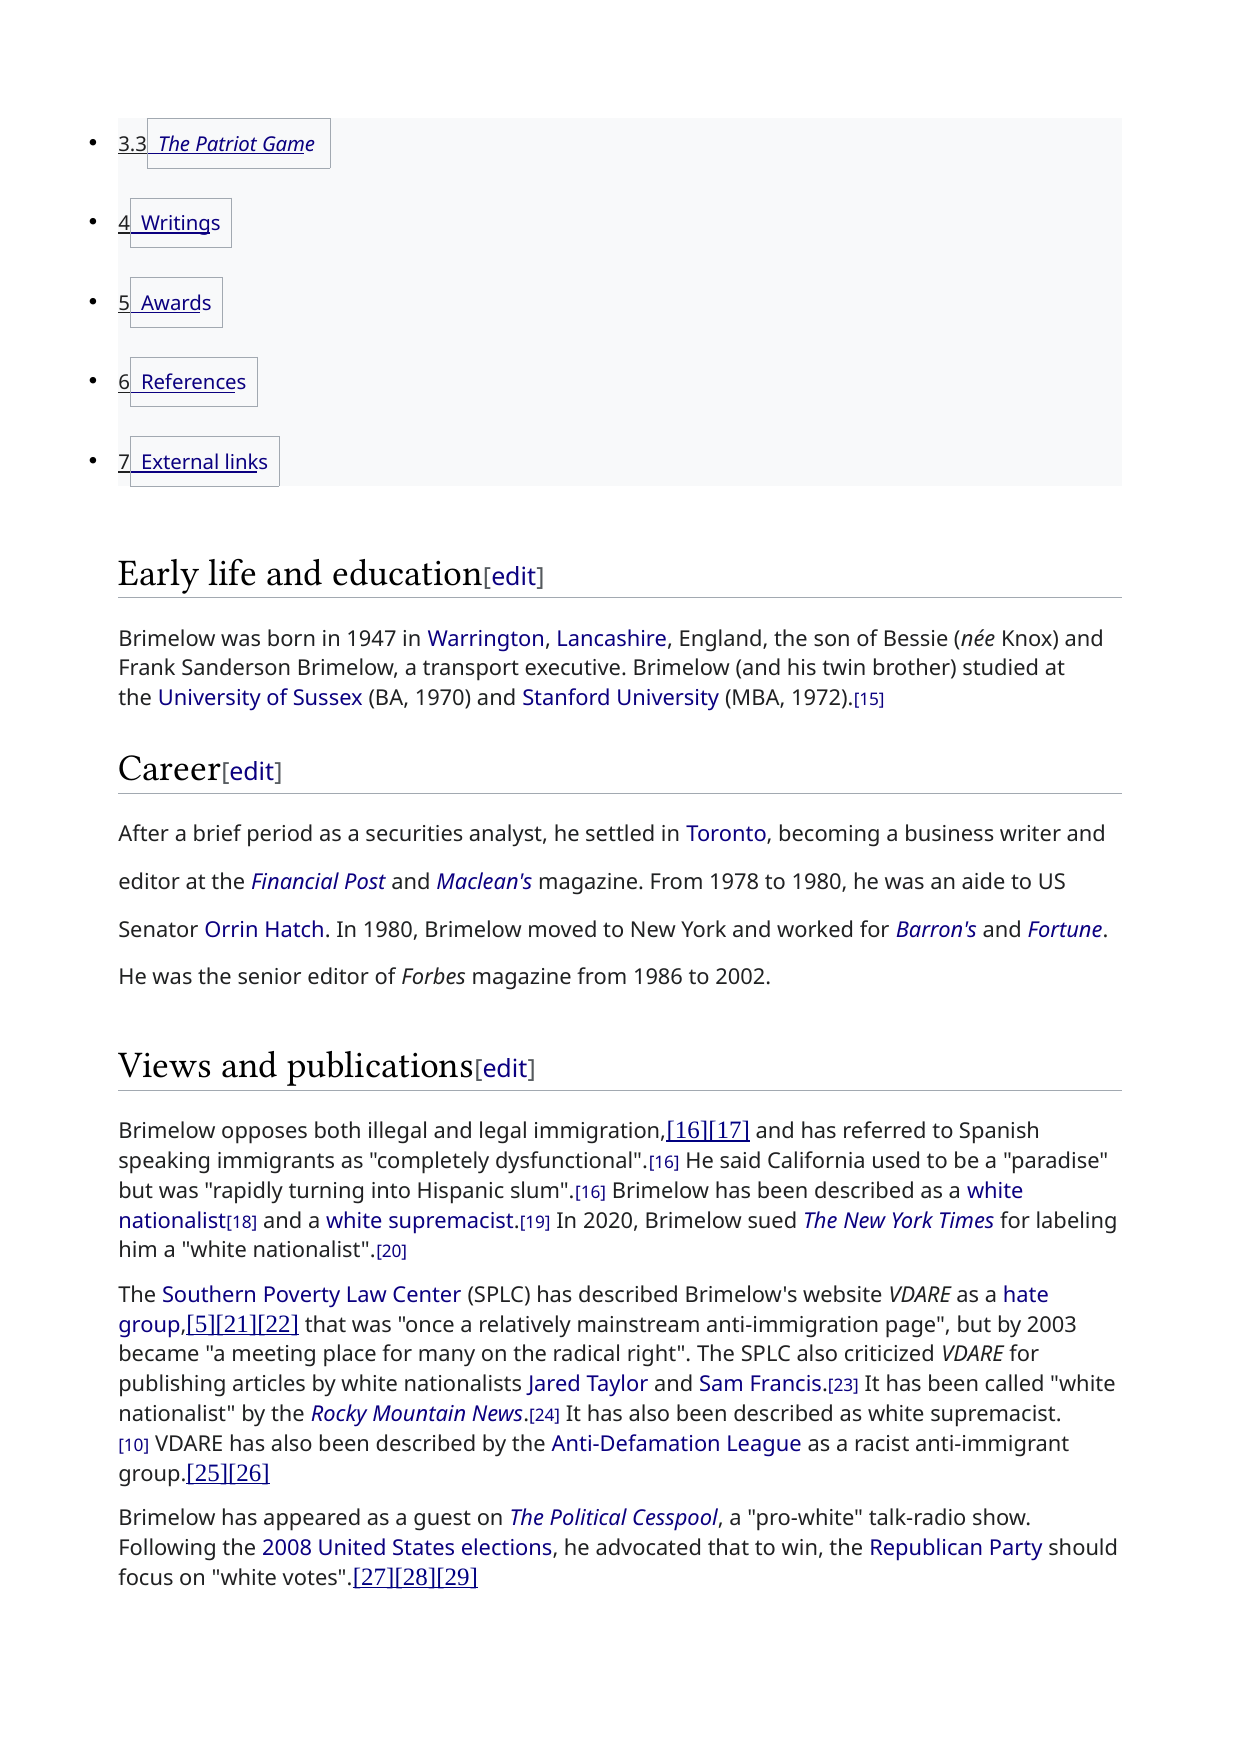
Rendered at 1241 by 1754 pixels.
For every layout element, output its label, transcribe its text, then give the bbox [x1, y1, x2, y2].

list [232, 198, 1122, 247]
list 5 [118, 277, 130, 312]
list Awards [131, 278, 222, 327]
list 3.3 [118, 118, 147, 153]
list 6 [118, 357, 130, 392]
text Brimelow opposes both illegal and legal immigration,[16][17] and has referred to Spanish speaking immigrants as "completely dysfunctional".[16] He said California used to be a "paradise" but was "rapidly turning into Hispanic slum".[16] Brimelow has been described as a white nationalist[18] and a white supremacist.[19] In 2020, Brimelow sued The New York Times for labeling him a "white nationalist".[20] [118, 1115, 1122, 1264]
text Brimelow was born in 1947 in Warrington, Lancashire, England, the son of Bessie (née Knox) and Frank Sanderson Brimelow, a transport executive. Brimelow (and his twin brother) studied at the University of Sussex (BA, 1970) and Stanford University (MBA, 1972).[15] [118, 622, 1122, 712]
list The Patriot Game [148, 119, 330, 168]
list [118, 313, 130, 327]
list [223, 277, 1122, 327]
list [331, 118, 1122, 168]
list References [131, 358, 257, 406]
list [258, 357, 1122, 407]
subtitle Early life and education[edit] [118, 551, 1122, 597]
list 4 [118, 198, 130, 232]
text The Southern Poverty Law Center (SPLC) has described Brimelow's website VDARE as a hate group,[5][21][22] that was "once a relatively mainstream anti-immigration page", but by 2003 became "a meeting place for many on the radical right". The SPLC also criticized VDARE for publishing articles by white nationalists Jared Taylor and Sam Francis.[23] It has been called "white nationalist" by the Rocky Mountain News.[24] It has also been described as white supremacist.[10] VDARE has also been described by the Anti-Defamation League as a racist anti-immigrant group.[25][26] [118, 1279, 1122, 1487]
subtitle Views and publications[edit] [118, 1044, 1122, 1090]
list External links [131, 437, 279, 486]
list 7 [118, 436, 130, 471]
list [280, 436, 1122, 486]
text Brimelow has appeared as a guest on The Political Cesspool, a "pro-white" talk-radio show. Following the 2008 United States elections, he advocated that to win, the Republican Party should focus on "white votes".[27][28][29] [118, 1502, 1122, 1591]
text After a brief period as a securities analyst, he settled in Toronto, becoming a business writer and editor at the Financial Post and Maclean's magazine. From 1978 to 1980, he was an aide to US Senator Orrin Hatch. In 1980, Brimelow moved to New York and worked for Barron's and Fortune. He was the senior editor of Forbes magazine from 1986 to 2002. [118, 818, 1122, 991]
subtitle Career[edit] [118, 747, 1122, 793]
list Writings [131, 199, 231, 247]
list [118, 154, 147, 168]
